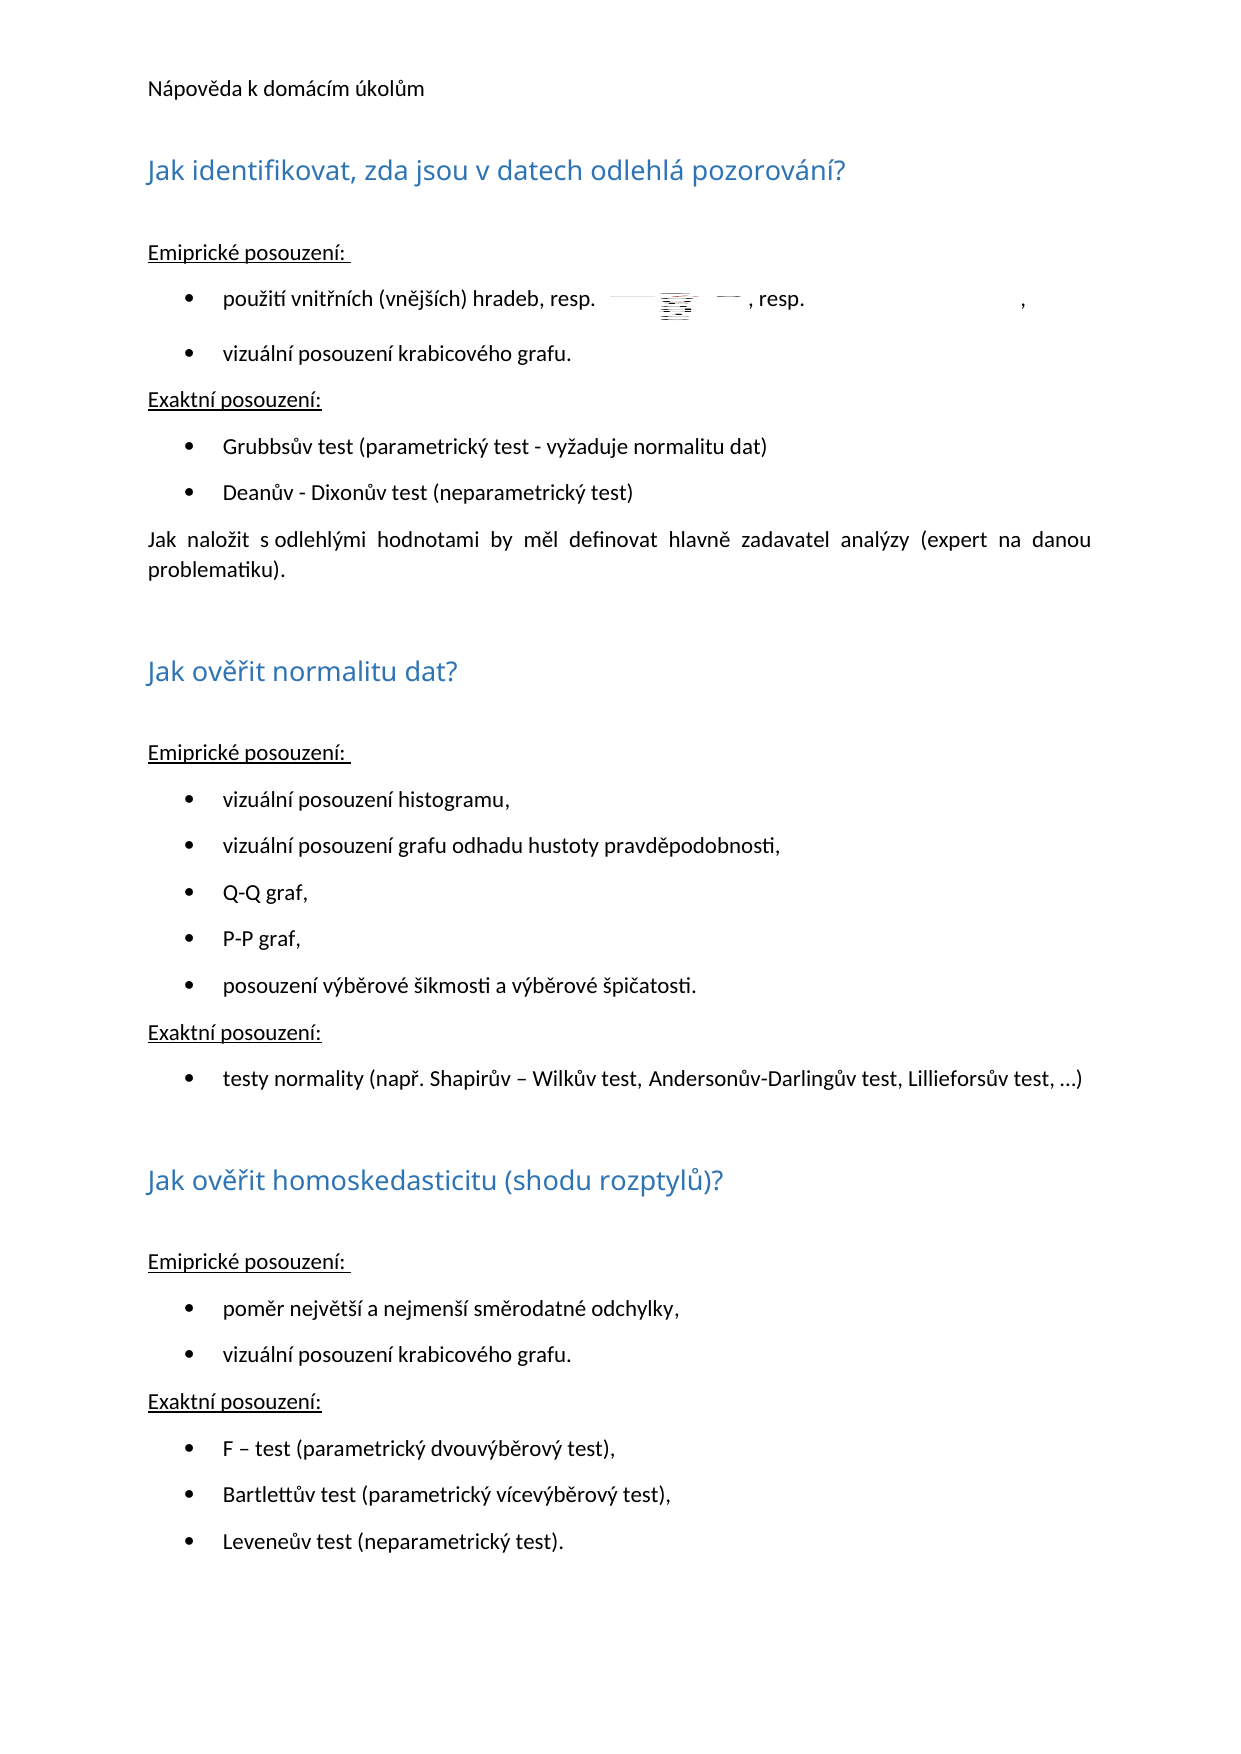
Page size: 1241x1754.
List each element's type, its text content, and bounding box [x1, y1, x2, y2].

list vizuální posouzení grafu odhadu hustoty pravděpodobnosti, [185, 831, 1093, 859]
list poměr největší a nejmenší směrodatné odchylky, [185, 1294, 1093, 1322]
text Emiprické posouzení: [148, 1247, 1093, 1275]
list F – test (parametrický dvouvýběrový test), [185, 1434, 1093, 1462]
list P-P graf, [185, 924, 1093, 952]
text Jak naložit s odlehlými hodnotami by měl definovat hlavně zadavatel analýzy (expert na danou problematiku). [148, 525, 1093, 583]
list Deanův - Dixonův test (neparametrický test) [185, 478, 1093, 507]
text Exaktní posouzení: [148, 385, 1093, 413]
list vizuální posouzení histogramu, [185, 785, 1093, 813]
list posouzení výběrové šikmosti a výběrové špičatosti. [185, 971, 1093, 999]
list Q-Q graf, [185, 878, 1093, 906]
subtitle Jak ověřit homoskedasticitu (shodu rozptylů)? [148, 1161, 1093, 1198]
text Exaktní posouzení: [148, 1387, 1093, 1415]
subtitle Jak ověřit normalitu dat? [148, 652, 1093, 689]
text Emiprické posouzení: [148, 238, 1093, 266]
list Bartlettův test (parametrický vícevýběrový test), [185, 1480, 1093, 1508]
list vizuální posouzení krabicového grafu. [185, 339, 1093, 367]
list vizuální posouzení krabicového grafu. [185, 1341, 1093, 1368]
list Grubbsův test (parametrický test - vyžaduje normalitu dat) [185, 432, 1093, 460]
list testy normality (např. Shapirův – Wilkův test, Andersonův-Darlingův test, Lillieforsův test, …) [185, 1064, 1093, 1092]
subtitle Jak identifikovat, zda jsou v datech odlehlá pozorování? [148, 152, 1093, 189]
text Emiprické posouzení: [148, 738, 1093, 766]
text Exaktní posouzení: [148, 1018, 1093, 1046]
list použití vnitřních (vnějších) hradeb, resp. , resp. , [185, 284, 1093, 320]
list Leveneův test (neparametrický test). [185, 1527, 1093, 1555]
